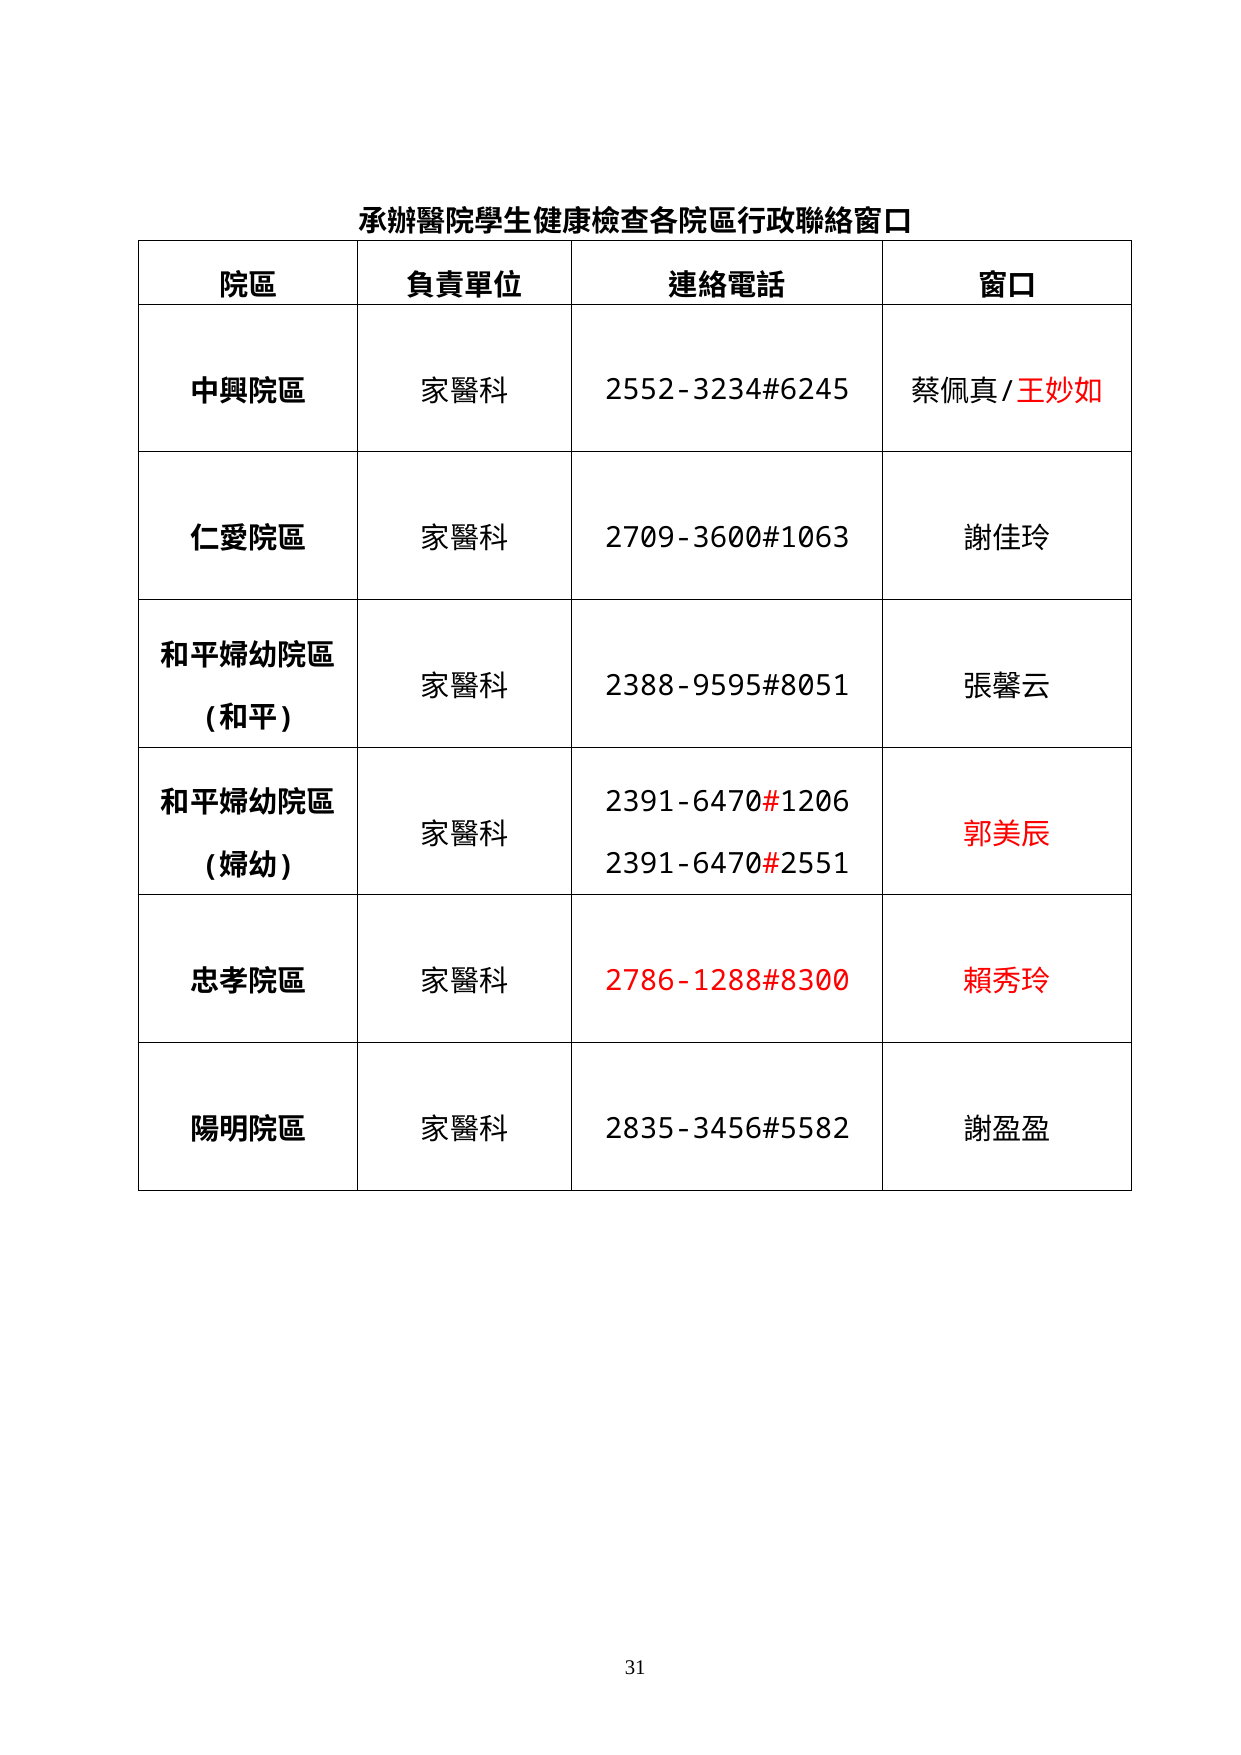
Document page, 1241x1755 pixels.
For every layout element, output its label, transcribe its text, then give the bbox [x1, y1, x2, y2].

table_header 負責單位 [358, 241, 571, 303]
table_cell 賴秀玲 [883, 895, 1131, 1042]
table_cell 2391-6470#1206 2391-6470#2551 [572, 748, 882, 894]
table_cell 家醫科 [358, 748, 571, 894]
table_cell 陽明院區 [139, 1043, 357, 1190]
text 承辦醫院學生健康檢查各院區行政聯絡窗口 [118, 177, 1152, 240]
table_cell 家醫科 [358, 600, 571, 747]
table_cell 2786-1288#8300 [572, 895, 882, 1042]
table_header 窗口 [883, 241, 1131, 303]
table_cell 家醫科 [358, 1043, 571, 1190]
table_cell 謝佳玲 [883, 452, 1131, 599]
table_header 院區 [139, 241, 357, 303]
table_cell 仁愛院區 [139, 452, 357, 599]
table_cell 2709-3600#1063 [572, 452, 882, 599]
table_cell 2388-9595#8051 [572, 600, 882, 747]
table_cell 家醫科 [358, 305, 571, 451]
table_cell 郭美辰 [883, 748, 1131, 894]
table_cell 家醫科 [358, 895, 571, 1042]
table_cell 2552-3234#6245 [572, 305, 882, 451]
table_cell 謝盈盈 [883, 1043, 1131, 1190]
table_cell 張馨云 [883, 600, 1131, 747]
table_cell 2835-3456#5582 [572, 1043, 882, 1190]
table_cell 和平婦幼院區 (和平) [139, 600, 357, 747]
table_cell 中興院區 [139, 305, 357, 451]
table_cell 忠孝院區 [139, 895, 357, 1042]
table_cell 蔡佩真/王妙如 [883, 305, 1131, 451]
table_cell 和平婦幼院區 (婦幼) [139, 748, 357, 894]
table_header 連絡電話 [572, 241, 882, 303]
table_cell 家醫科 [358, 452, 571, 599]
